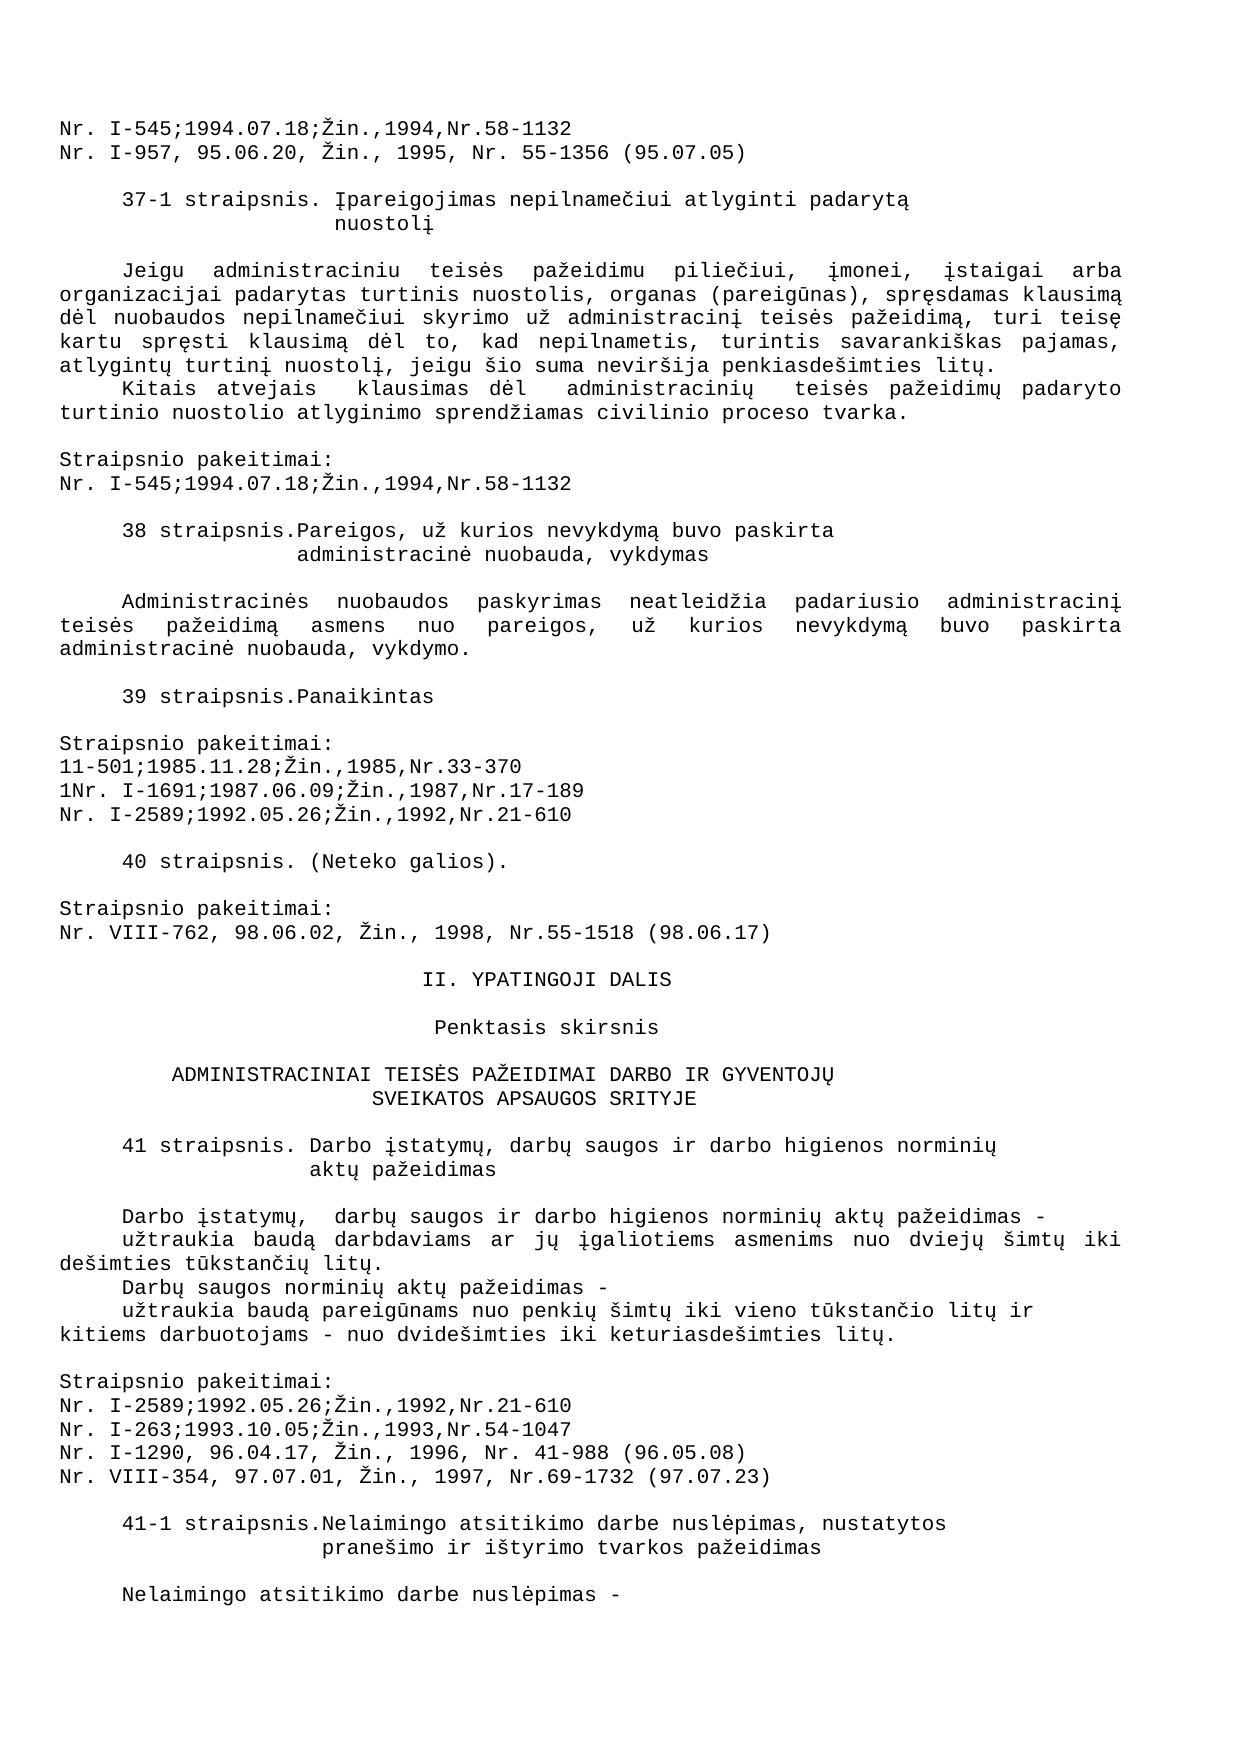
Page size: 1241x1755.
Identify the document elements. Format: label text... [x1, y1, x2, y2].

text administracinė nuobauda, vykdymas [59, 544, 1122, 567]
text 38 straipsnis.Pareigos, už kurios nevykdymą buvo paskirta [59, 520, 1122, 544]
text Straipsnio pakeitimai: [59, 449, 1122, 473]
text Nr. I-545;1994.07.18;Žin.,1994,Nr.58-1132 [59, 473, 1122, 496]
text Straipsnio pakeitimai: [59, 733, 1122, 757]
text Nr. I-957, 95.06.20, Žin., 1995, Nr. 55-1356 (95.07.05) [59, 142, 1122, 165]
text Nr. VIII-354, 97.07.01, Žin., 1997, Nr.69-1732 (97.07.23) [59, 1466, 1122, 1489]
text Straipsnio pakeitimai: [59, 898, 1122, 922]
text 39 straipsnis.Panaikintas [59, 686, 1122, 709]
text Darbo įstatymų, darbų saugos ir darbo higienos norminių aktų pažeidimas - [59, 1206, 1122, 1229]
text 11-501;1985.11.28;Žin.,1985,Nr.33-370 [59, 757, 1122, 780]
text Jeigu administraciniu teisės pažeidimu piliečiui, įmonei, įstaigai arba organizacijai padarytas turtinis nuostolis, organas (pareigūnas), spręsdamas klausimą dėl nuobaudos nepilnamečiui skyrimo už administracinį teisės pažeidimą, turi teisę kartu spręsti klausimą dėl to, kad nepilnametis, turintis savarankiškas pajamas, atlygintų turtinį nuostolį, jeigu šio suma neviršija penkiasdešimties litų. [59, 260, 1122, 378]
text Darbų saugos norminių aktų pažeidimas - [59, 1277, 1122, 1300]
text ADMINISTRACINIAI TEISĖS PAŽEIDIMAI DARBO IR GYVENTOJŲ [59, 1064, 1122, 1088]
text užtraukia baudą darbdaviams ar jų įgaliotiems asmenims nuo dviejų šimtų iki dešimties tūkstančių litų. [59, 1229, 1122, 1277]
text užtraukia baudą pareigūnams nuo penkių šimtų iki vieno tūkstančio litų ir kitiems darbuotojams - nuo dvidešimties iki keturiasdešimties litų. [59, 1300, 1122, 1348]
text Nr. I-2589;1992.05.26;Žin.,1992,Nr.21-610 [59, 1395, 1122, 1419]
text 37-1 straipsnis. Įpareigojimas nepilnamečiui atlyginti padarytą [59, 189, 1122, 213]
text nuostolį [59, 213, 1122, 236]
text 1Nr. I-1691;1987.06.09;Žin.,1987,Nr.17-189 [59, 780, 1122, 804]
text Kitais atvejais klausimas dėl administracinių teisės pažeidimų padaryto turtinio nuostolio atlyginimo sprendžiamas civilinio proceso tvarka. [59, 378, 1122, 426]
text SVEIKATOS APSAUGOS SRITYJE [59, 1088, 1122, 1111]
text 41-1 straipsnis.Nelaimingo atsitikimo darbe nuslėpimas, nustatytos [59, 1513, 1122, 1537]
text Nr. I-545;1994.07.18;Žin.,1994,Nr.58-1132 [59, 118, 1122, 142]
text Administracinės nuobaudos paskyrimas neatleidžia padariusio administracinį teisės pažeidimą asmens nuo pareigos, už kurios nevykdymą buvo paskirta administracinė nuobauda, vykdymo. [59, 591, 1122, 662]
text 41 straipsnis. Darbo įstatymų, darbų saugos ir darbo higienos norminių [59, 1135, 1122, 1158]
text aktų pažeidimas [59, 1158, 1122, 1182]
text 40 straipsnis. (Neteko galios). [59, 851, 1122, 875]
text Penktasis skirsnis [59, 1017, 1122, 1040]
text Nr. I-2589;1992.05.26;Žin.,1992,Nr.21-610 [59, 804, 1122, 827]
text II. YPATINGOJI DALIS [59, 969, 1122, 993]
text Nr. I-263;1993.10.05;Žin.,1993,Nr.54-1047 [59, 1419, 1122, 1442]
text pranešimo ir ištyrimo tvarkos pažeidimas [59, 1537, 1122, 1561]
text Straipsnio pakeitimai: [59, 1371, 1122, 1395]
text Nr. VIII-762, 98.06.02, Žin., 1998, Nr.55-1518 (98.06.17) [59, 922, 1122, 946]
text Nr. I-1290, 96.04.17, Žin., 1996, Nr. 41-988 (96.05.08) [59, 1442, 1122, 1466]
text Nelaimingo atsitikimo darbe nuslėpimas - [59, 1584, 1122, 1608]
